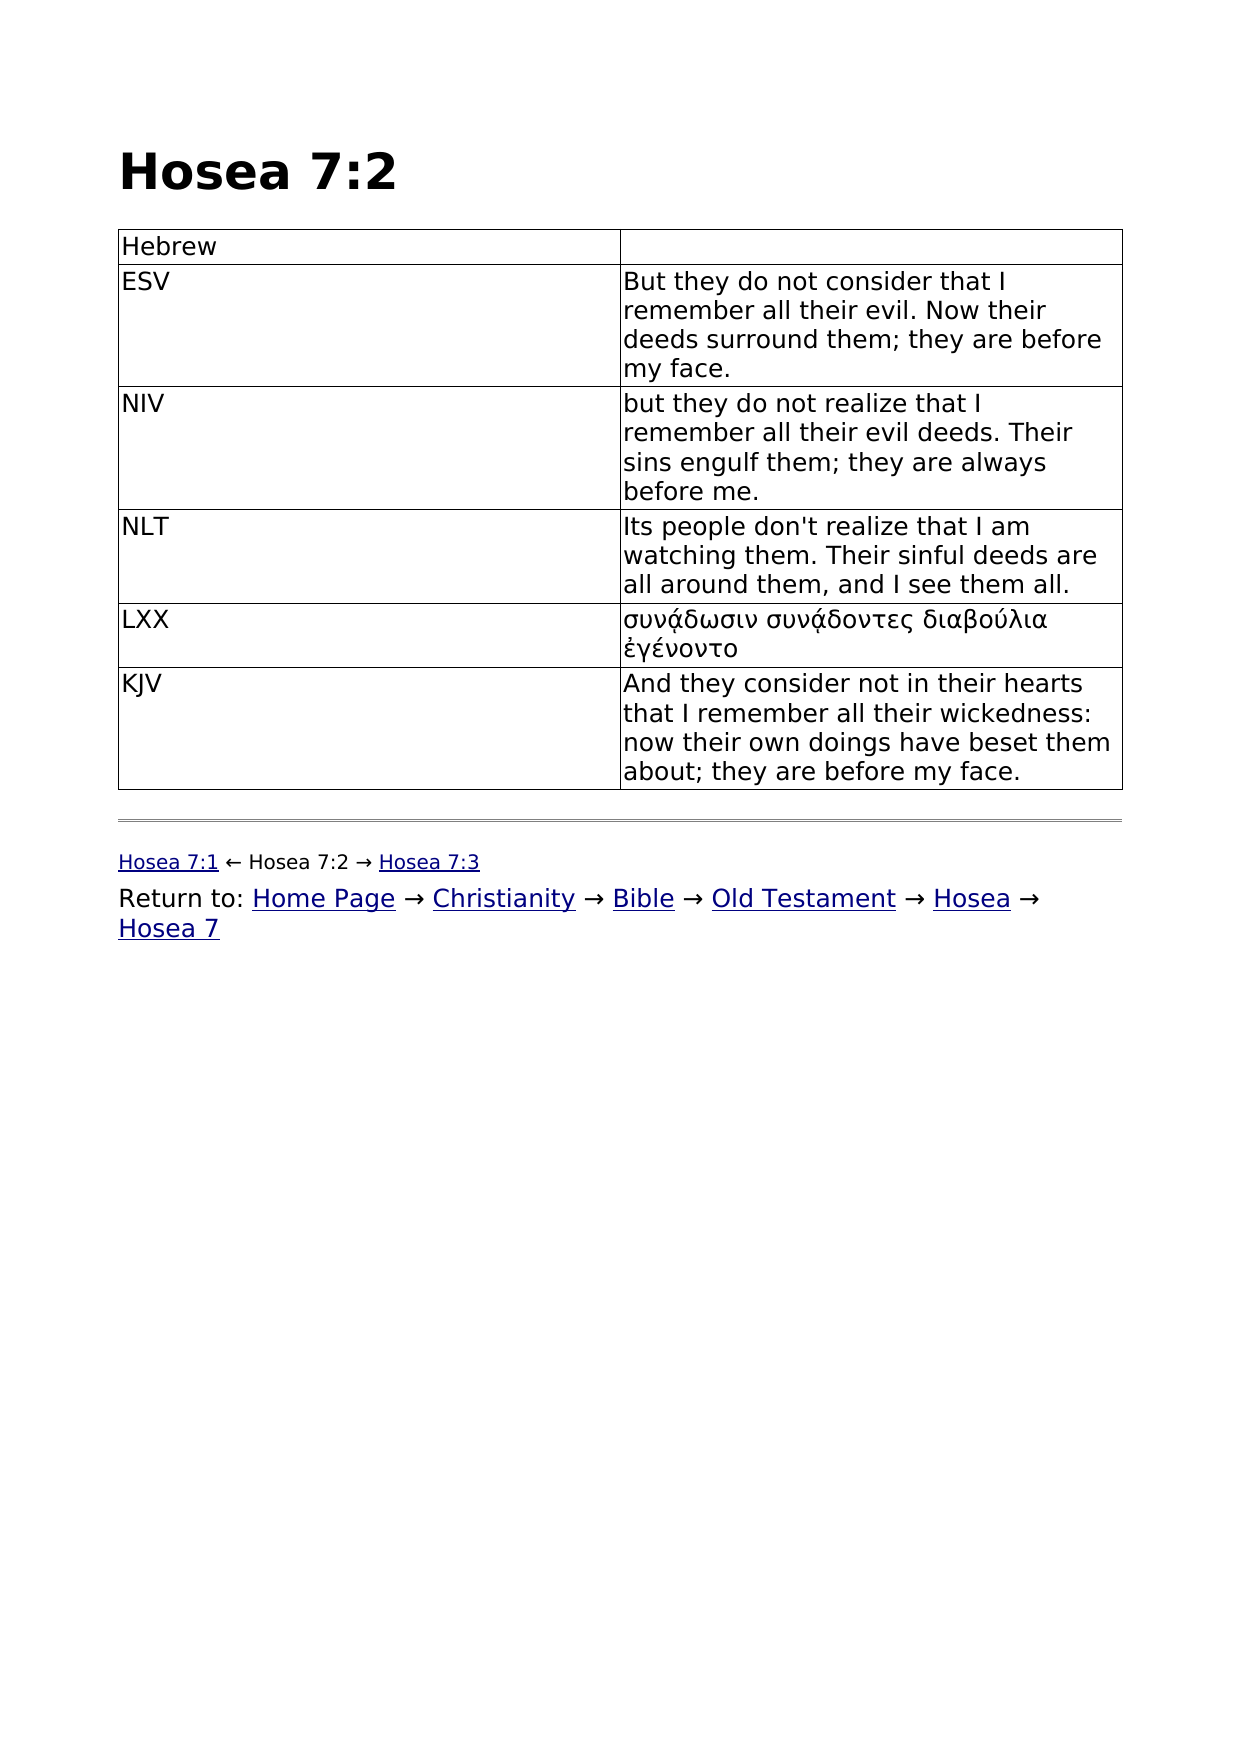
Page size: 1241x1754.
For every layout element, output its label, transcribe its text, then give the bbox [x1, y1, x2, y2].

table_cell NLT [119, 510, 620, 602]
subtitle Hosea 7:2 [118, 143, 1122, 201]
table_cell Its people don't realize that I am watching them. Their sinful deeds are all around them, and I see them all. [621, 510, 1122, 602]
table_cell NIV [119, 387, 620, 509]
text Hosea 7:1 ← Hosea 7:2 → Hosea 7:3 [118, 851, 1122, 884]
text Return to: Home Page → Christianity → Bible → Old Testament → Hosea → Hosea 7 [118, 884, 1122, 943]
table_cell KJV [119, 668, 620, 789]
table_cell And they consider not in their hearts that I remember all their wickedness: now their own doings have beset them about; they are before my face. [621, 668, 1122, 789]
table_header [621, 230, 1122, 264]
table_cell ESV [119, 265, 620, 386]
table_cell But they do not consider that I remember all their evil. Now their deeds surround them; they are before my face. [621, 265, 1122, 386]
table_cell LXX [119, 604, 620, 667]
table_header Hebrew [119, 230, 620, 264]
table_cell but they do not realize that I remember all their evil deeds. Their sins engulf them; they are always before me. [621, 387, 1122, 509]
table_cell συνᾴδωσιν συνᾴδοντες διαβούλια ἐγένοντο [621, 604, 1122, 667]
